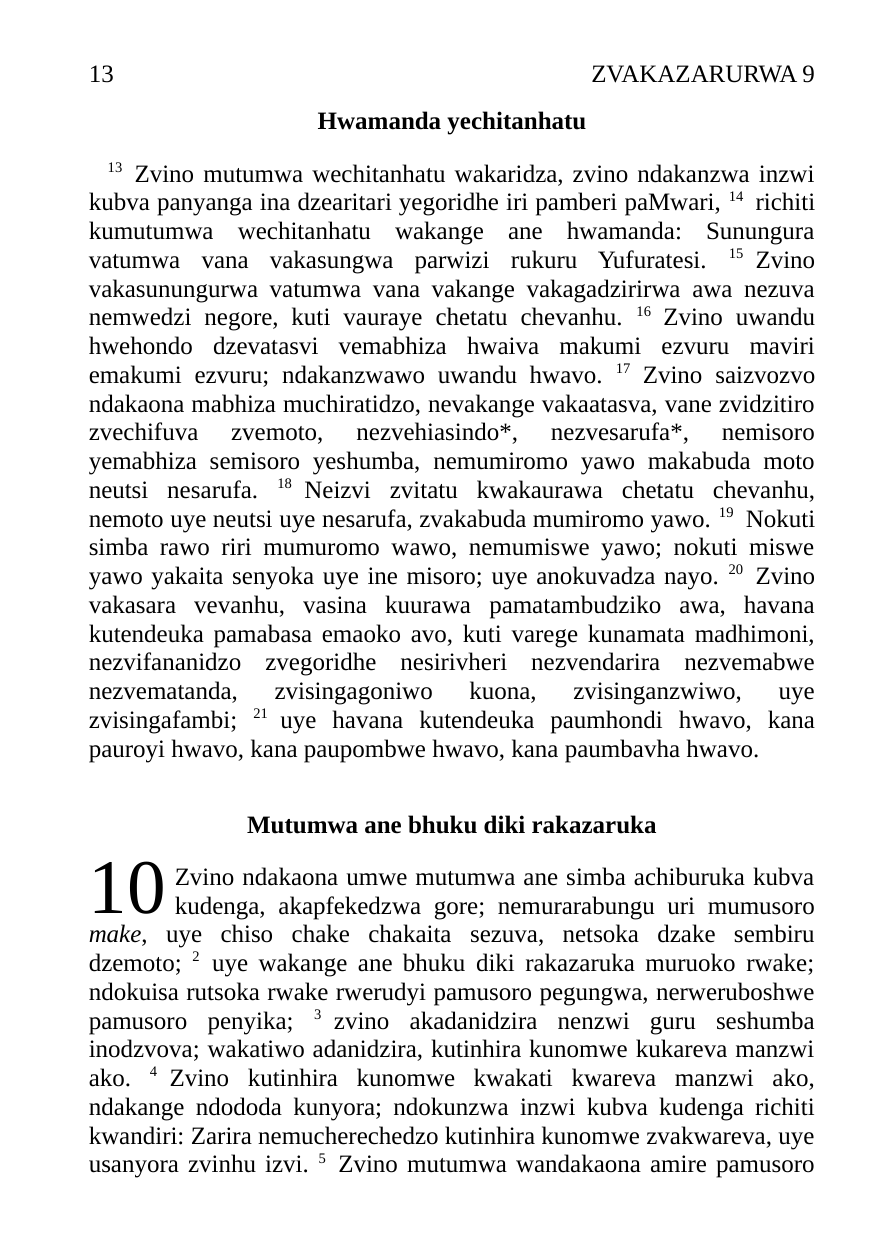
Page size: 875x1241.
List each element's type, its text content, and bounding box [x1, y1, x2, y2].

text 10Zvino ndakaona umwe mutumwa ane simba achiburuka kubva kudenga, akapfekedzwa gore; nemurarabungu uri mumusoro make, uye chiso chake chakaita sezuva, netsoka dzake sembiru dzemoto; 2 uye wakange ane bhuku diki rakazaruka muruoko rwake; ndokuisa rutsoka rwake rwerudyi pamusoro pegungwa, nerweruboshwe pamusoro penyika; 3 zvino akadanidzira nenzwi guru seshumba inodzvova; wakatiwo adanidzira, kutinhira kunomwe kukareva manzwi ako. 4 Zvino kutinhira kunomwe kwakati kwareva manzwi ako, ndakange ndododa kunyora; ndokunzwa inzwi kubva kudenga richiti kwandiri: Zarira nemucherechedzo kutinhira kunomwe zvakwareva, uye usanyora zvinhu izvi. 5 Zvino mutumwa wandakaona amire pamusoro [88, 862, 815, 1178]
text Mutumwa ane bhuku diki rakazaruka [88, 810, 815, 838]
text Hwamanda yechitanhatu [88, 106, 815, 135]
text 13 Zvino mutumwa wechitanhatu wakaridza, zvino ndakanzwa inzwi kubva panyanga ina dzearitari yegoridhe iri pamberi paMwari, 14 richiti kumutumwa wechitanhatu wakange ane hwamanda: Sunungura vatumwa vana vakasungwa parwizi rukuru Yufuratesi. 15 Zvino vakasunungurwa vatumwa vana vakange vakagadzirirwa awa nezuva nemwedzi negore, kuti vauraye chetatu chevanhu. 16 Zvino uwandu hwehondo dzevatasvi vemabhiza hwaiva makumi ezvuru maviri emakumi ezvuru; ndakanzwawo uwandu hwavo. 17 Zvino saizvozvo ndakaona mabhiza muchiratidzo, nevakange vakaatasva, vane zvidzitiro zvechifuva zvemoto, nezvehiasindo*, nezvesarufa*, nemisoro yemabhiza semisoro yeshumba, nemumiromo yawo makabuda moto neutsi nesarufa. 18 Neizvi zvitatu kwakaurawa chetatu chevanhu, nemoto uye neutsi uye nesarufa, zvakabuda mumiromo yawo. 19 Nokuti simba rawo riri mumuromo wawo, nemumiswe yawo; nokuti miswe yawo yakaita senyoka uye ine misoro; uye anokuvadza nayo. 20 Zvino vakasara vevanhu, vasina kuurawa pamatambudziko awa, havana kutendeuka pamabasa emaoko avo, kuti varege kunamata madhimoni, nezvifananidzo zvegoridhe nesirivheri nezvendarira nezvemabwe nezvematanda, zvisingagoniwo kuona, zvisinganzwiwo, uye zvisingafambi; 21 uye havana kutendeuka paumhondi hwavo, kana pauroyi hwavo, kana paupombwe hwavo, kana paumbavha hwavo. [88, 159, 815, 762]
